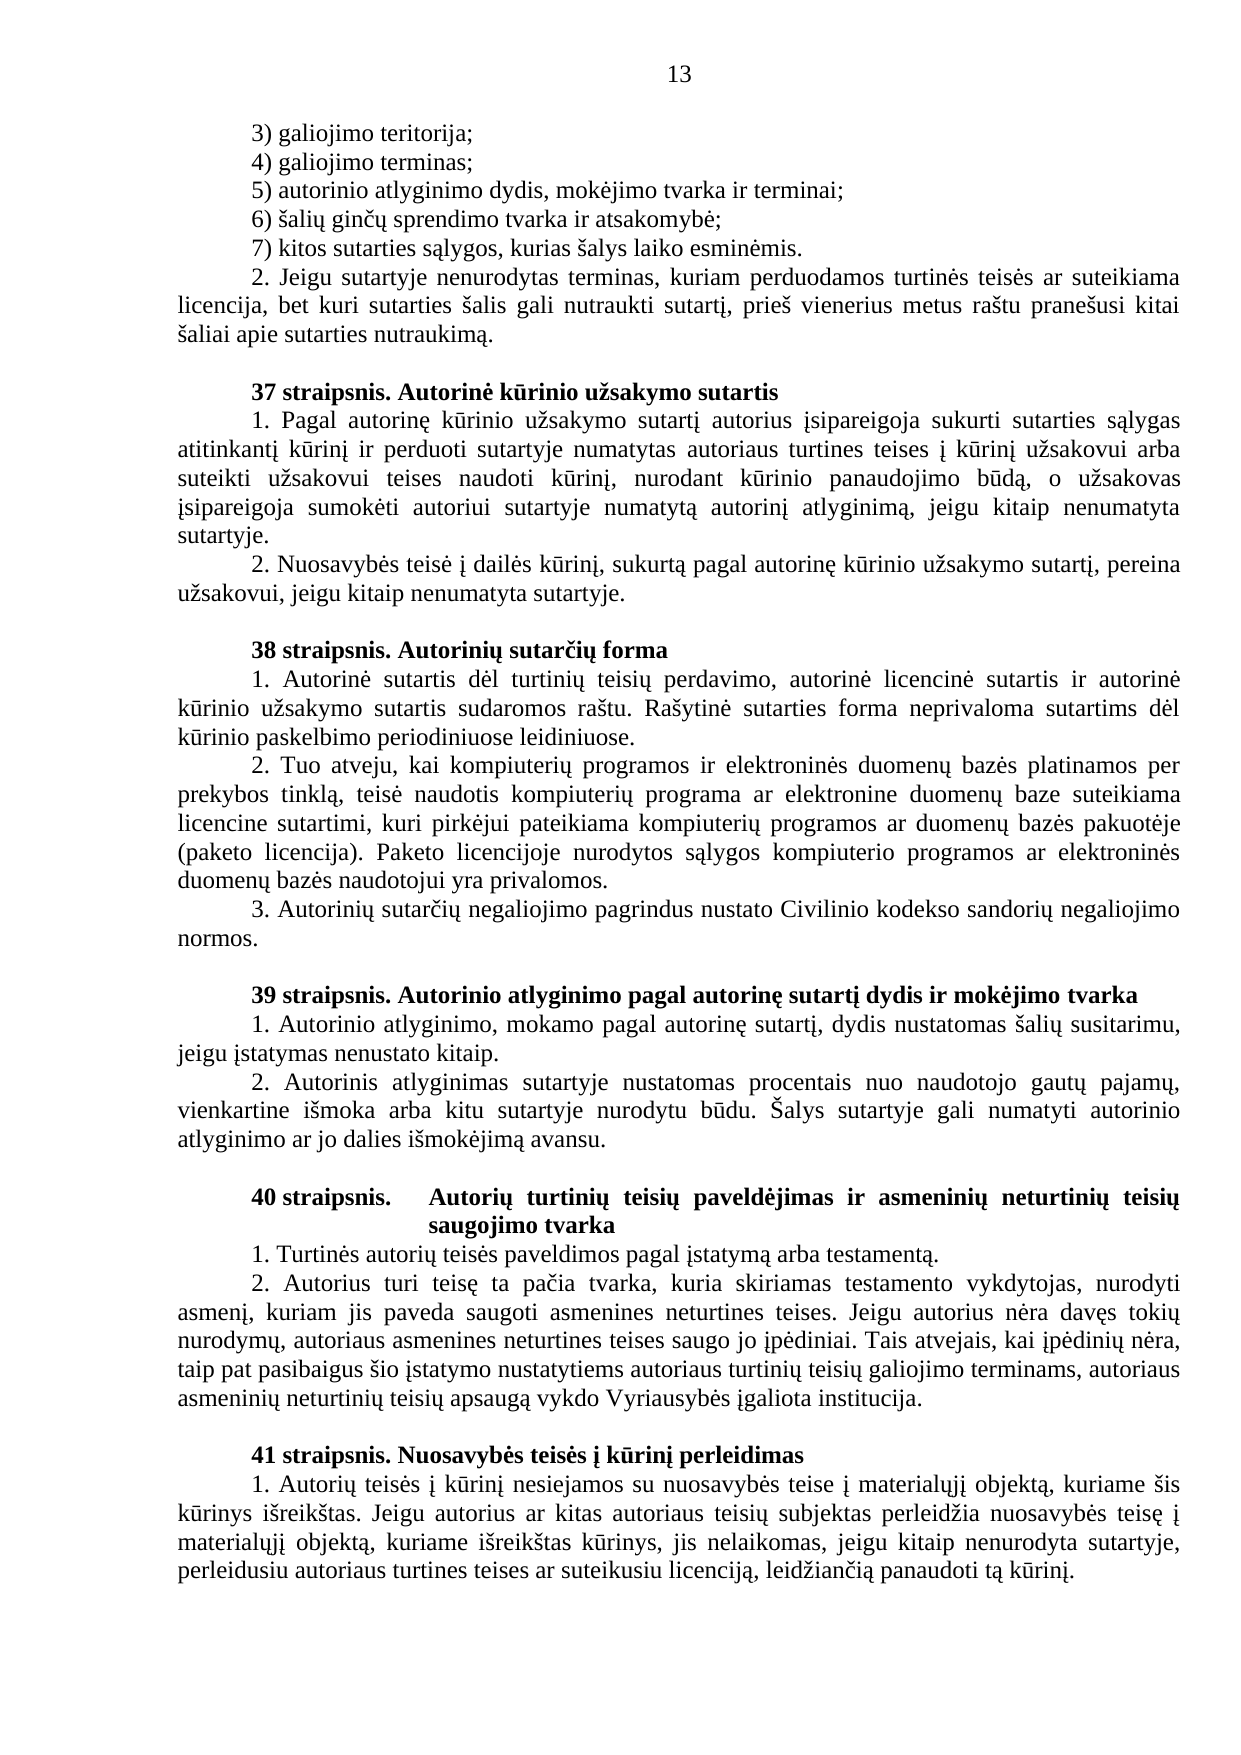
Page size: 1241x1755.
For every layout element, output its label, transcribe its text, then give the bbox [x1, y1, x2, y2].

text 1. Autorinio atlyginimo, mokamo pagal autorinę sutartį, dydis nustatomas šalių susitarimu, jeigu įstatymas nenustato kitaip. [177, 1009, 1181, 1067]
text 3. Autorinių sutarčių negaliojimo pagrindus nustato Civilinio kodekso sandorių negaliojimo normos. [177, 894, 1181, 952]
text 2. Autorius turi teisę ta pačia tvarka, kuria skiriamas testamento vykdytojas, nurodyti asmenį, kuriam jis paveda saugoti asmenines neturtines teises. Jeigu autorius nėra davęs tokių nurodymų, autoriaus asmenines neturtines teises saugo jo įpėdiniai. Tais atvejais, kai įpėdinių nėra, taip pat pasibaigus šio įstatymo nustatytiems autoriaus turtinių teisių galiojimo terminams, autoriaus asmeninių neturtinių teisių apsaugą vykdo Vyriausybės įgaliota institucija. [177, 1268, 1181, 1412]
text 1. Autorių teisės į kūrinį nesiejamos su nuosavybės teise į materialųjį objektą, kuriame šis kūrinys išreikštas. Jeigu autorius ar kitas autoriaus teisių subjektas perleidžia nuosavybės teisę į materialųjį objektą, kuriame išreikštas kūrinys, jis nelaikomas, jeigu kitaip nenurodyta sutartyje, perleidusiu autoriaus turtines teises ar suteikusiu licenciją, leidžiančią panaudoti tą kūrinį. [177, 1469, 1181, 1584]
text 1. Pagal autorinę kūrinio užsakymo sutartį autorius įsipareigoja sukurti sutarties sąlygas atitinkantį kūrinį ir perduoti sutartyje numatytas autoriaus turtines teises į kūrinį užsakovui arba suteikti užsakovui teises naudoti kūrinį, nurodant kūrinio panaudojimo būdą, o užsakovas įsipareigoja sumokėti autoriui sutartyje numatytą autorinį atlyginimą, jeigu kitaip nenumatyta sutartyje. [177, 406, 1181, 549]
text 40 straipsnis. Autorių turtinių teisių paveldėjimas ir asmeninių neturtinių teisių saugojimo tvarka [251, 1182, 1181, 1239]
text 1. Autorinė sutartis dėl turtinių teisių perdavimo, autorinė licencinė sutartis ir autorinė kūrinio užsakymo sutartis sudaromos raštu. Rašytinė sutarties forma neprivaloma sutartims dėl kūrinio paskelbimo periodiniuose leidiniuose. [177, 664, 1181, 751]
text 2. Nuosavybės teisė į dailės kūrinį, sukurtą pagal autorinę kūrinio užsakymo sutartį, pereina užsakovui, jeigu kitaip nenumatyta sutartyje. [177, 549, 1181, 607]
text 2. Tuo atveju, kai kompiuterių programos ir elektroninės duomenų bazės platinamos per prekybos tinklą, teisė naudotis kompiuterių programa ar elektronine duomenų baze suteikiama licencine sutartimi, kuri pirkėjui pateikiama kompiuterių programos ar duomenų bazės pakuotėje (paketo licencija). Paketo licencijoje nurodytos sąlygos kompiuterio programos ar elektroninės duomenų bazės naudotojui yra privalomos. [177, 751, 1181, 894]
text 5) autorinio atlyginimo dydis, mokėjimo tvarka ir terminai; [177, 176, 1181, 204]
text 2. Jeigu sutartyje nenurodytas terminas, kuriam perduodamos turtinės teisės ar suteikiama licencija, bet kuri sutarties šalis gali nutraukti sutartį, prieš vienerius metus raštu pranešusi kitai šaliai apie sutarties nutraukimą. [177, 262, 1181, 348]
text 38 straipsnis. Autorinių sutarčių forma [177, 636, 1181, 664]
text 37 straipsnis. Autorinė kūrinio užsakymo sutartis [177, 377, 1181, 406]
text 2. Autorinis atlyginimas sutartyje nustatomas procentais nuo naudotojo gautų pajamų, vienkartine išmoka arba kitu sutartyje nurodytu būdu. Šalys sutartyje gali numatyti autorinio atlyginimo ar jo dalies išmokėjimą avansu. [177, 1067, 1181, 1153]
text 41 straipsnis. Nuosavybės teisės į kūrinį perleidimas [177, 1441, 1181, 1469]
text 3) galiojimo teritorija; [177, 118, 1181, 147]
text 1. Turtinės autorių teisės paveldimos pagal įstatymą arba testamentą. [177, 1239, 1181, 1268]
text 7) kitos sutarties sąlygos, kurias šalys laiko esminėmis. [177, 233, 1181, 262]
text 6) šalių ginčų sprendimo tvarka ir atsakomybė; [177, 204, 1181, 233]
text 39 straipsnis. Autorinio atlyginimo pagal autorinę sutartį dydis ir mokėjimo tvarka [177, 981, 1181, 1009]
text 4) galiojimo terminas; [177, 147, 1181, 176]
